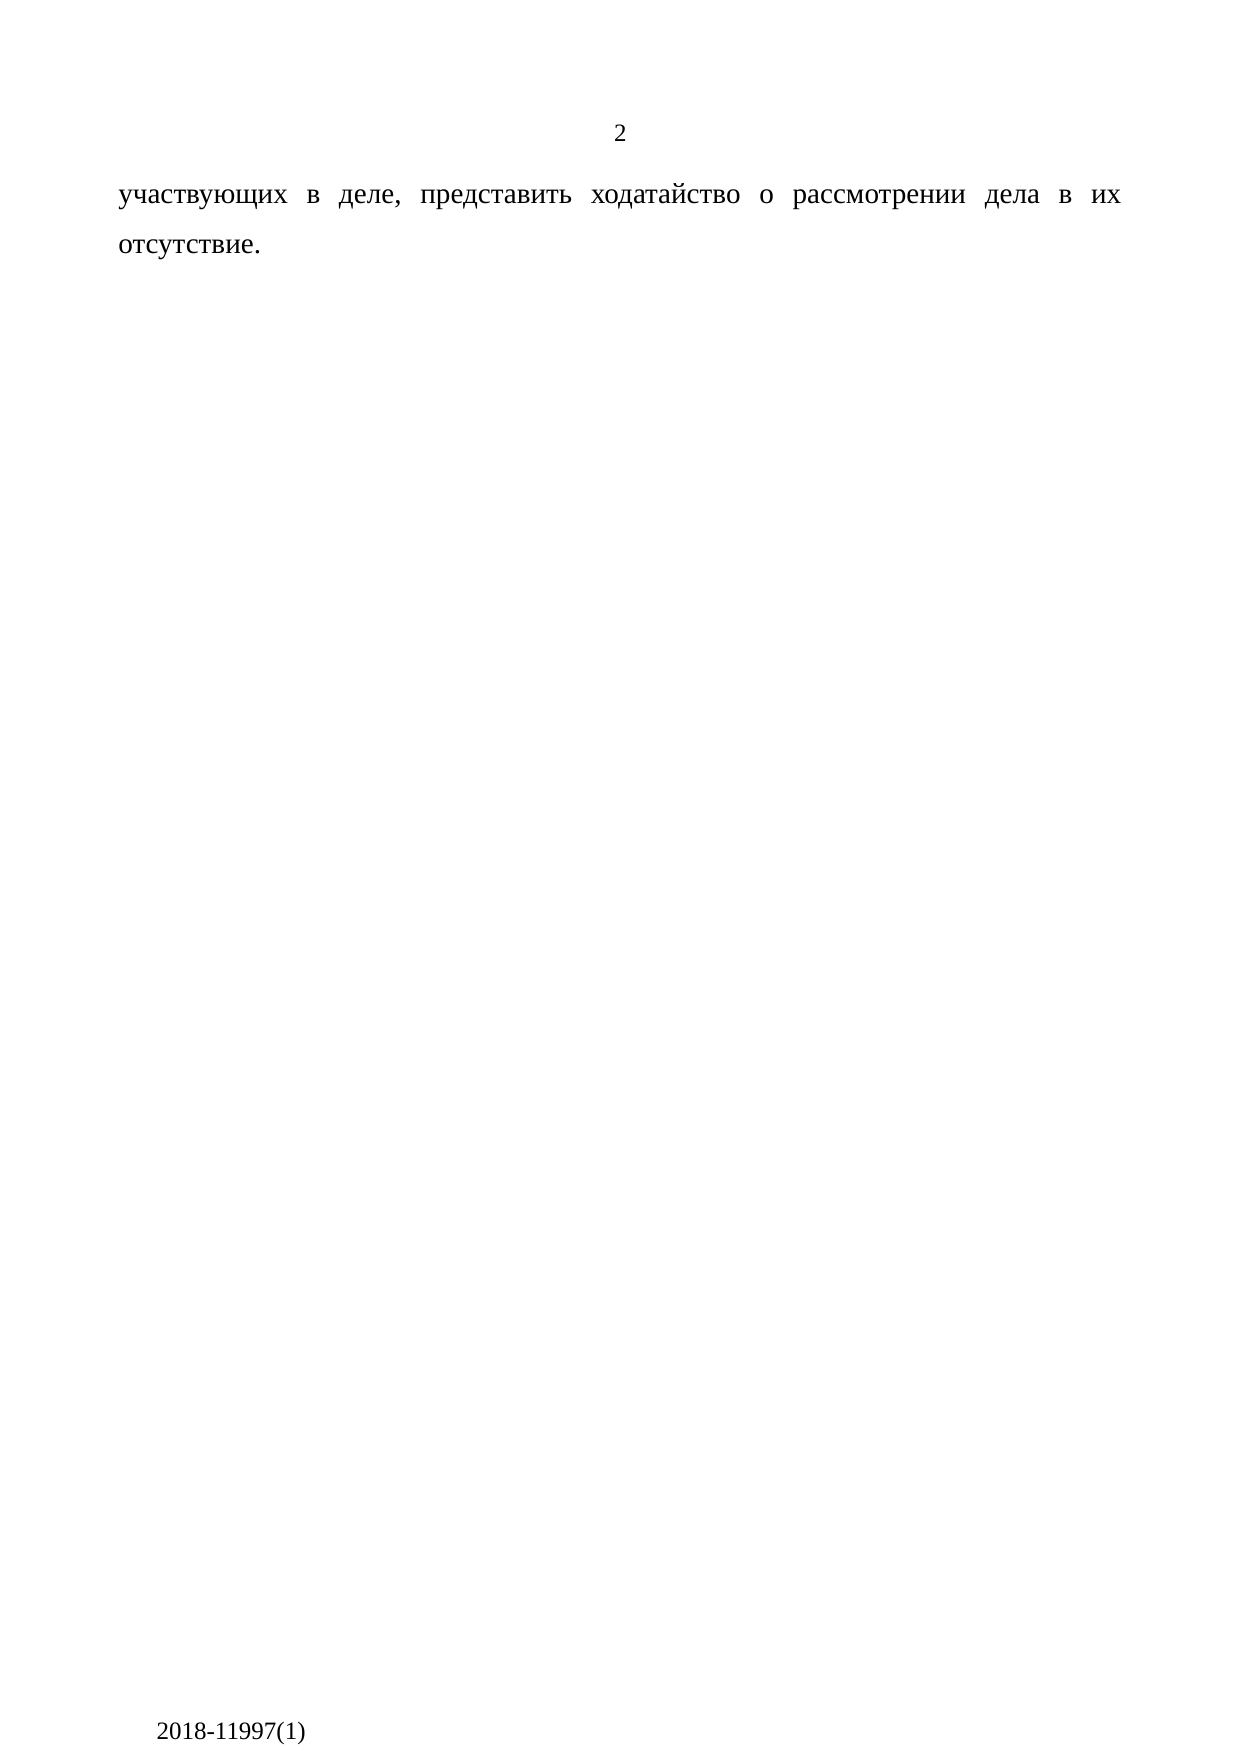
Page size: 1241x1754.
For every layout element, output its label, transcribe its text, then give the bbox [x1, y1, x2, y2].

text участвующих в деле, представить ходатайство о рассмотрении дела в их отсутствие. [118, 176, 1122, 260]
